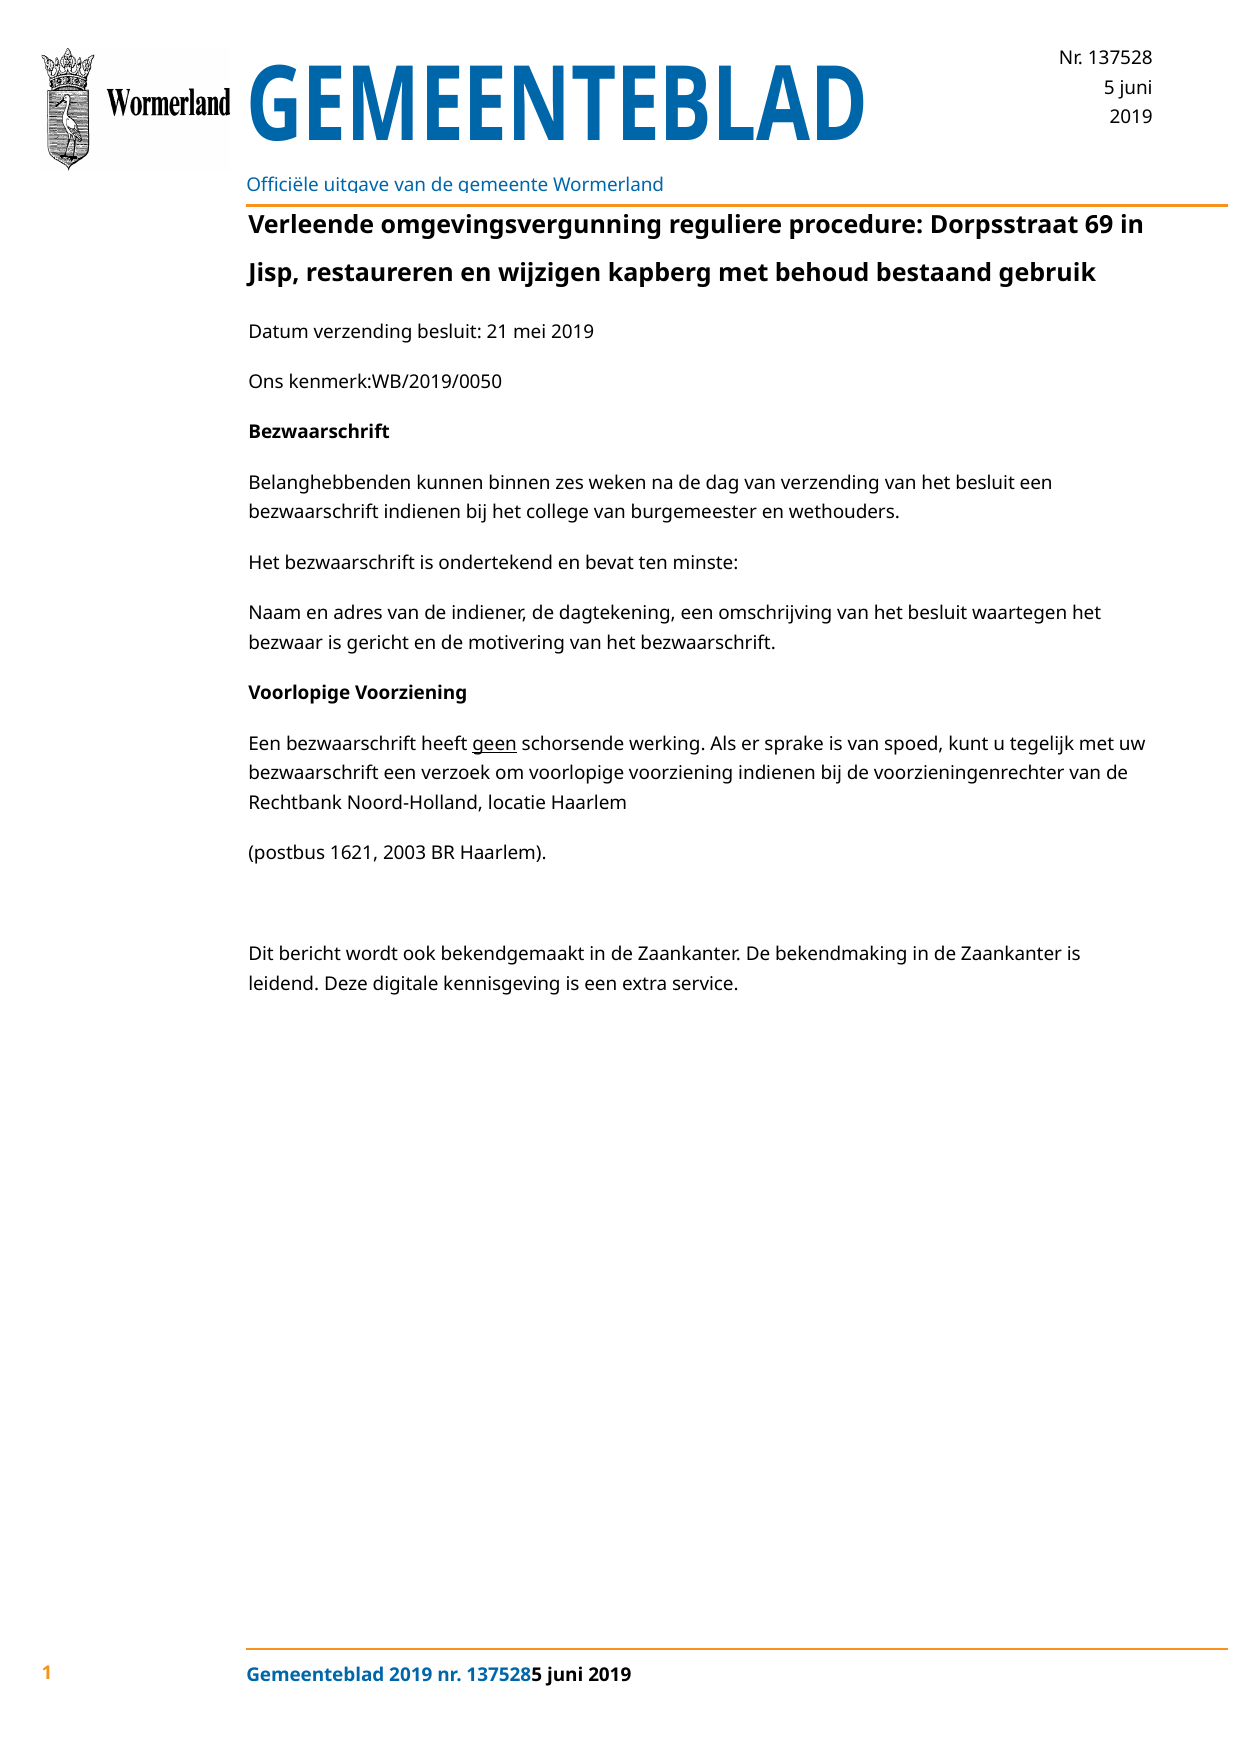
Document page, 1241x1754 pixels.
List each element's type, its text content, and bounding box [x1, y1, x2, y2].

text Een bezwaarschrift heeft geen schorsende werking. Als er sprake is van spoed, kunt u tegelijk met uw bezwaarschrift een verzoek om voorlopige voorziening indienen bij de voorzieningenrechter van de Rechtbank Noord-Holland, locatie Haarlem [248, 730, 1152, 815]
text Ons kenmerk:WB/2019/0050 [248, 368, 1152, 394]
text Bezwaarschrift [248, 419, 1152, 444]
text Belanghebbenden kunnen binnen zes weken na de dag van verzending van het besluit een bezwaarschrift indienen bij het college van burgemeester en wethouders. [248, 469, 1152, 524]
text Naam en adres van de indiener, de dagtekening, een omschrijving van het besluit waartegen het bezwaar is gericht en de motivering van het bezwaarschrift. [248, 599, 1152, 655]
text Datum verzending besluit: 21 mei 2019 [248, 318, 1152, 344]
text (postbus 1621, 2003 BR Haarlem). [248, 839, 1152, 865]
text Voorlopige Voorziening [248, 679, 1152, 705]
text Verleende omgevingsvergunning reguliere procedure: Dorpsstraat 69 in Jisp, restaureren en wijzigen kapberg met behoud bestaand gebruik [248, 207, 1152, 288]
picture [41, 47, 231, 172]
text Dit bericht wordt ook bekendgemaakt in de Zaankanter. De bekendmaking in de Zaankanter is leidend. Deze digitale kennisgeving is een extra service. [248, 940, 1152, 996]
text Het bezwaarschrift is ondertekend en bevat ten minste: [248, 549, 1152, 575]
